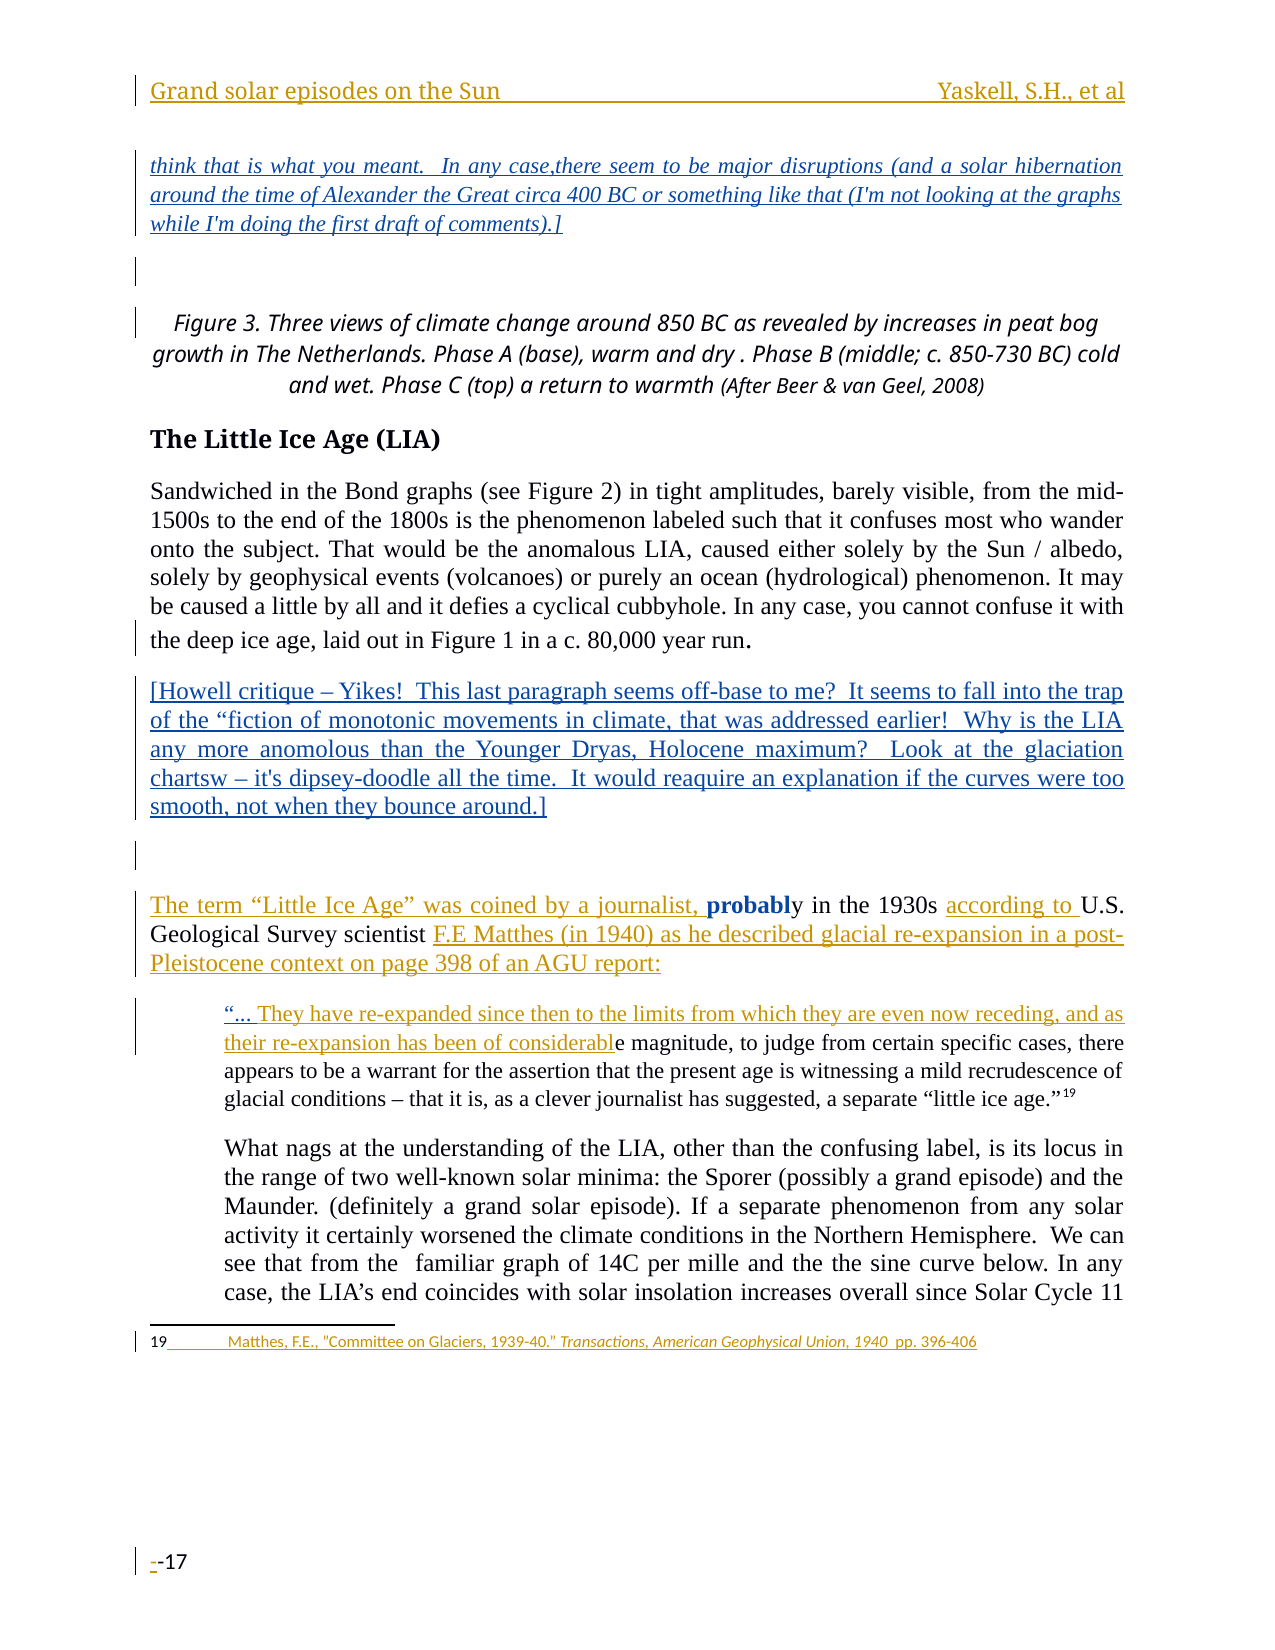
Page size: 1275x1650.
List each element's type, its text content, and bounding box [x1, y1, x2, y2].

text Sandwiched in the Bond graphs (see Figure 2) in tight amplitudes, barely visible, from the mid-1500s to the end of the 1800s is the phenomenon labeled such that it confuses most who wander onto the subject. That would be the anomalous LIA, caused either solely by the Sun / albedo, solely by geophysical events (volcanoes) or purely an ocean (hydrological) phenomenon. It may be caused a little by all and it defies a cyclical cubbyhole. In any case, you cannot confuse it with the deep ice age, laid out in Figure 1 in a c. 80,000 year run. [150, 476, 1125, 656]
text their re-expansion has been of considerable magnitude, to judge from certain specific cases, there appears to be a warrant for the assertion that the present age is witnessing a mild recrudescence of glacial conditions – that it is, as a clever journalist has suggested, a separate “little ice age.” [224, 1024, 1125, 1113]
text Figure 3. Three views of climate change around 850 BC as revealed by increases in peat bog growth in The Netherlands. Phase A (base), warm and dry . Phase B (middle; c. 850-730 BC) cold and wet. Phase C (top) a return to warmth (After Beer & van Geel, 2008) [150, 307, 1125, 400]
text What nags at the understanding of the LIA, other than the confusing label, is its locus in the range of two well-known solar minima: the Sporer (possibly a grand episode) and the Maunder. (definitely a grand solar episode). If a separate phenomenon from any solar activity it certainly worsened the climate conditions in the Northern Hemisphere. We can see that from the familiar graph of 14C per mille and the the sine curve below. In any case, the LIA’s end coincides with solar insolation increases overall since Solar Cycle 11 [224, 1133, 1125, 1306]
text smooth, not when they bounce around.] [150, 789, 1125, 820]
text Matthes, F.E., ”Committee on Glaciers, 1939-40.” Transactions, American Geophysical Union, 1940 pp. 396-406 [150, 1331, 1125, 1352]
text The term “Little Ice Age” was coined by a journalist, probably in the 1930s according to U.S. Geological Survey scientist F.E Matthes (in 1940) as he described glacial re-expansion in a post-Pleistocene context on page 398 of an AGU report: [150, 891, 1125, 977]
text “... They have re-expanded since then to the limits from which they are even now receding, and as [224, 998, 1125, 1023]
text [Howell critique – Yikes! This last paragraph seems off-base to me? It seems to fall into the trap of the “fiction of monotonic movements in climate, that was addressed earlier! Why is the LIA any more anomolous than the Younger Dryas, Holocene maximum? Look at the glaciation chartsw – it's dipsey-doodle all the time. It would reaquire an explanation if the curves were too [150, 676, 1125, 788]
text The Little Ice Age (LIA) [150, 421, 1125, 455]
